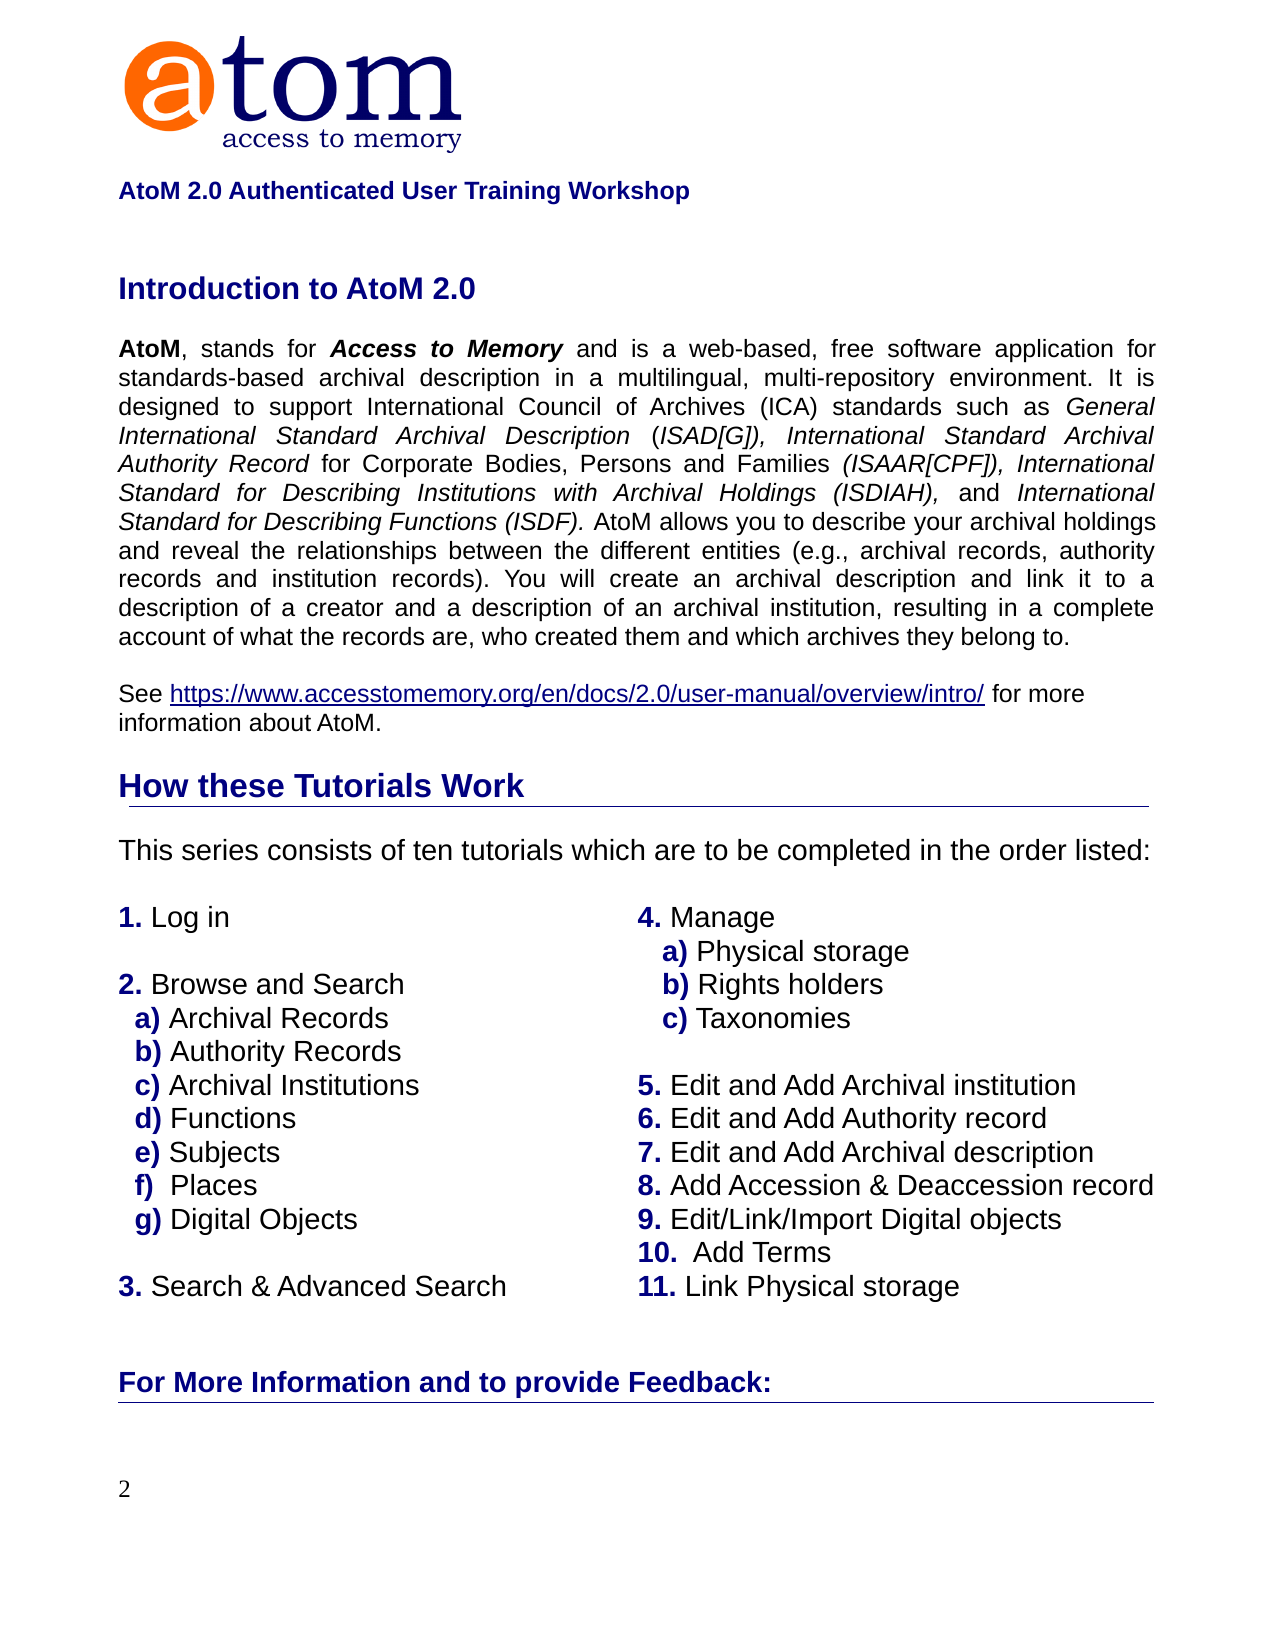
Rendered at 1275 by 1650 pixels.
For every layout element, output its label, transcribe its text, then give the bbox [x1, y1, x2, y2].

text See https://www.accesstomemory.org/en/docs/2.0/user-manual/overview/intro/ for more information about AtoM. [118, 679, 1157, 737]
picture [124, 36, 462, 153]
text This series consists of ten tutorials which are to be completed in the order listed: [118, 833, 1157, 866]
text 11. Link Physical storage [637, 1269, 1157, 1302]
text 9. Edit/Link/Import Digital objects [637, 1202, 1157, 1235]
text 6. Edit and Add Authority record [637, 1101, 1157, 1135]
text a) Physical storage [637, 933, 1157, 967]
text 5. Edit and Add Archival institution [637, 1068, 1157, 1101]
text For More Information and to provide Feedback: [118, 1365, 1157, 1398]
text b) Rights holders [637, 967, 1157, 1001]
text g) Digital Objects [118, 1202, 637, 1235]
text c) Archival Institutions [118, 1068, 637, 1101]
text Introduction to AtoM 2.0 [118, 270, 1157, 306]
text e) Subjects [118, 1135, 637, 1168]
text b) Authority Records [118, 1034, 637, 1068]
text 4. Manage [637, 900, 1157, 933]
text 10. Add Terms [637, 1235, 1157, 1269]
text a) Archival Records [118, 1001, 637, 1034]
text d) Functions [118, 1101, 637, 1135]
text 2. Browse and Search [118, 967, 637, 1001]
text AtoM, stands for Access to Memory and is a web-based, free software application for standards-based archival description in a multilingual, multi-repository environment. It is designed to support International Council of Archives (ICA) standards such as General International Standard Archival Description (ISAD[G]), International Standard Archival Authority Record for Corporate Bodies, Persons and Families (ISAAR[CPF]), International Standard for Describing Institutions with Archival Holdings (ISDIAH), and International Standard for Describing Functions (ISDF). AtoM allows you to describe your archival holdings and reveal the relationships between the different entities (e.g., archival records, authority records and institution records). You will create an archival description and link it to a description of a creator and a description of an archival institution, resulting in a complete account of what the records are, who created them and which archives they belong to. [118, 334, 1157, 651]
text 1. Log in [118, 900, 637, 933]
text f) Places [118, 1168, 637, 1202]
text How these Tutorials Work [118, 766, 1157, 804]
text 7. Edit and Add Archival description [637, 1135, 1157, 1168]
text 3. Search & Advanced Search [118, 1269, 637, 1302]
text c) Taxonomies [637, 1001, 1157, 1034]
text 8. Add Accession & Deaccession record [637, 1168, 1157, 1202]
